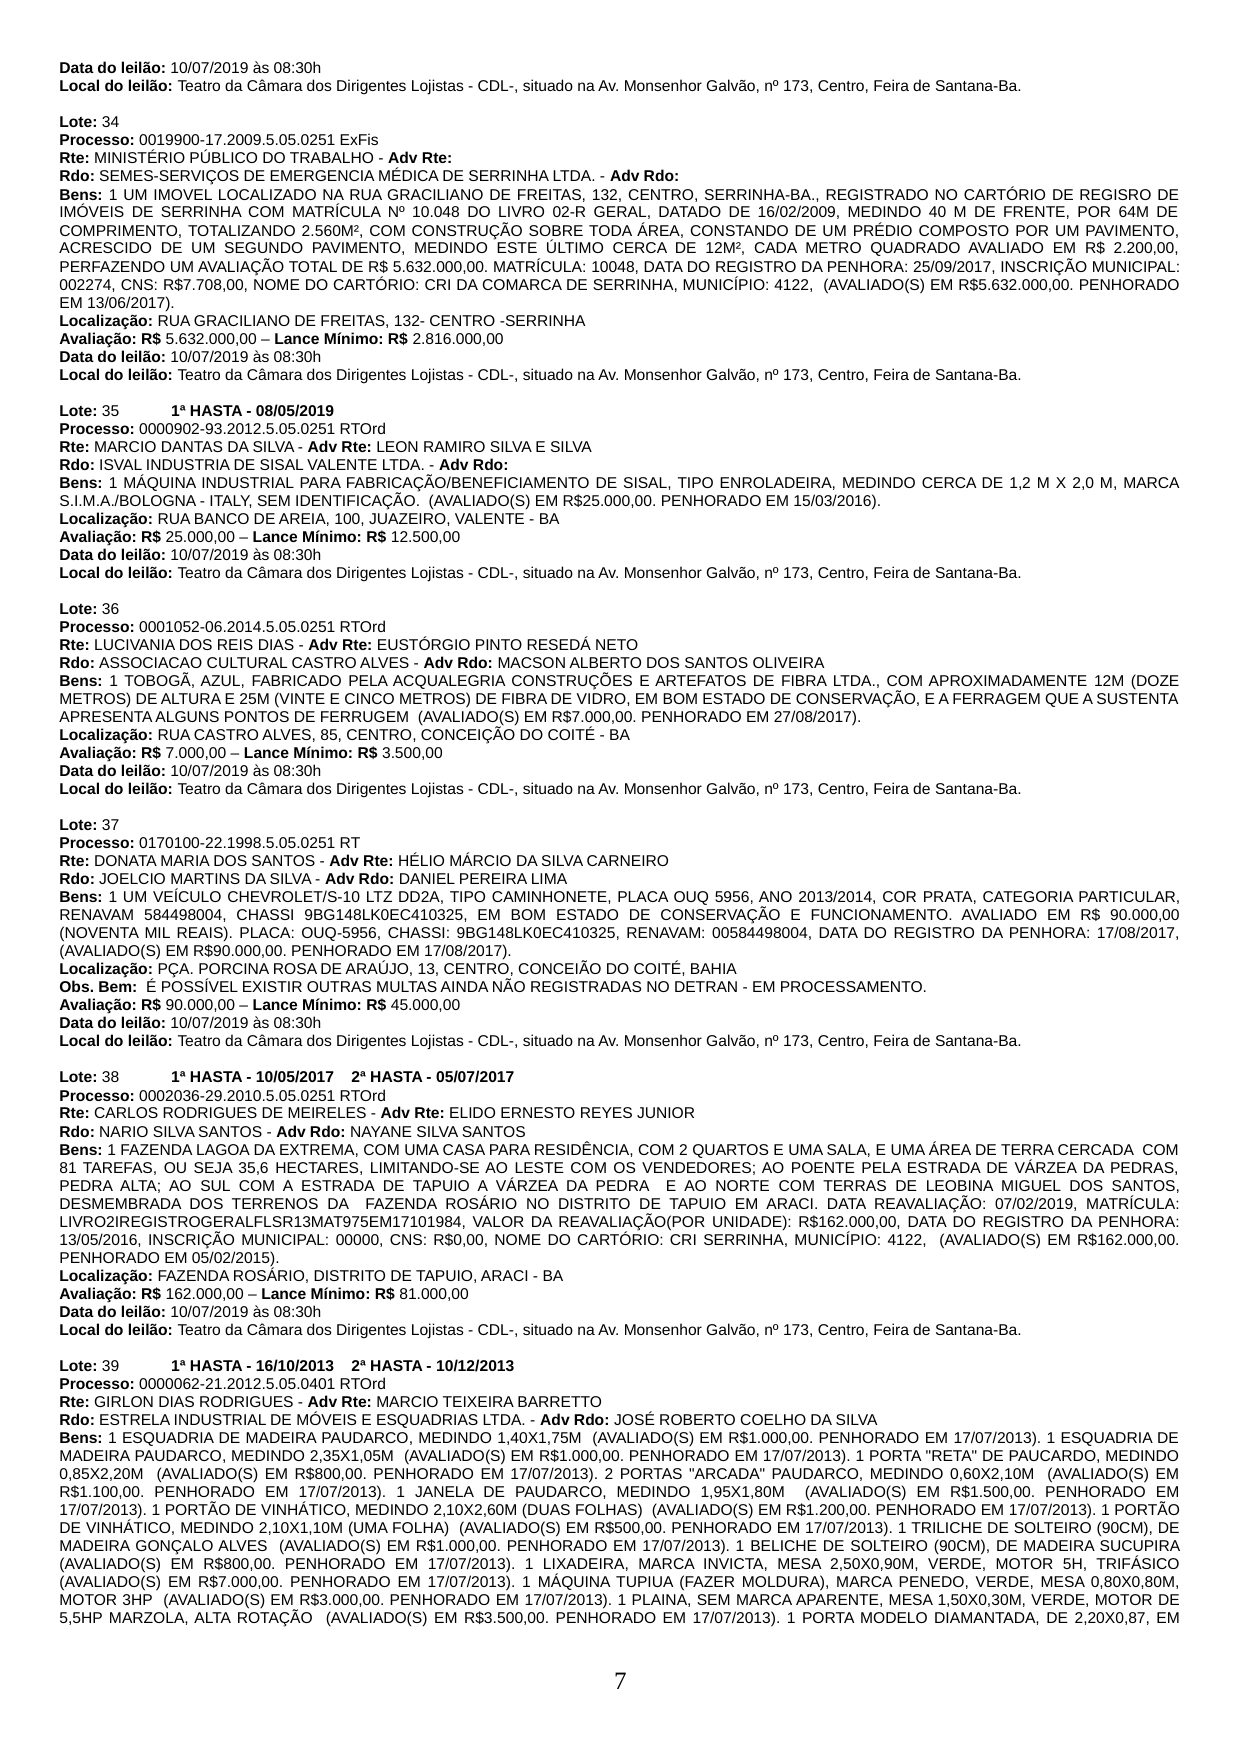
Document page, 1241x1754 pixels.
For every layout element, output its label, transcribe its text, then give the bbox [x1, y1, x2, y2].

text Processo: 0000902-93.2012.5.05.0251 RTOrd [59, 419, 1181, 437]
text Local do leilão: Teatro da Câmara dos Dirigentes Lojistas - CDL-, situado na Av. Monsenhor Galvão, nº 173, Centro, Feira de Santana-Ba. [59, 1321, 1181, 1338]
text Local do leilão: Teatro da Câmara dos Dirigentes Lojistas - CDL-, situado na Av. Monsenhor Galvão, nº 173, Centro, Feira de Santana-Ba. [59, 1032, 1181, 1050]
text Bens: 1 FAZENDA LAGOA DA EXTREMA, COM UMA CASA PARA RESIDÊNCIA, COM 2 QUARTOS E UMA SALA, E UMA ÁREA DE TERRA CERCADA COM 81 TAREFAS, OU SEJA 35,6 HECTARES, LIMITANDO-SE AO LESTE COM OS VENDEDORES; AO POENTE PELA ESTRADA DE VÁRZEA DA PEDRAS, PEDRA ALTA; AO SUL COM A ESTRADA DE TAPUIO A VÁRZEA DA PEDRA E AO NORTE COM TERRAS DE LEOBINA MIGUEL DOS SANTOS, DESMEMBRADA DOS TERRENOS DA FAZENDA ROSÁRIO NO DISTRITO DE TAPUIO EM ARACI. DATA REAVALIAÇÃO: 07/02/2019, MATRÍCULA: LIVRO2IREGISTROGERALFLSR13MAT975EM17101984, VALOR DA REAVALIAÇÃO(POR UNIDADE): R$162.000,00, DATA DO REGISTRO DA PENHORA: 13/05/2016, INSCRIÇÃO MUNICIPAL: 00000, CNS: R$0,00, NOME DO CARTÓRIO: CRI SERRINHA, MUNICÍPIO: 4122, (AVALIADO(S) EM R$162.000,00. PENHORADO EM 05/02/2015). [59, 1140, 1181, 1266]
text Bens: 1 TOBOGÃ, AZUL, FABRICADO PELA ACQUALEGRIA CONSTRUÇÕES E ARTEFATOS DE FIBRA LTDA., COM APROXIMADAMENTE 12M (DOZE METROS) DE ALTURA E 25M (VINTE E CINCO METROS) DE FIBRA DE VIDRO, EM BOM ESTADO DE CONSERVAÇÃO, E A FERRAGEM QUE A SUSTENTA APRESENTA ALGUNS PONTOS DE FERRUGEM (AVALIADO(S) EM R$7.000,00. PENHORADO EM 27/08/2017). [59, 672, 1181, 726]
text Processo: 0019900-17.2009.5.05.0251 ExFis [59, 131, 1181, 149]
text Processo: 0170100-22.1998.5.05.0251 RT [59, 834, 1181, 852]
text Avaliação: R$ 90.000,00 – Lance Mínimo: R$ 45.000,00 [59, 996, 1181, 1014]
text Avaliação: R$ 5.632.000,00 – Lance Mínimo: R$ 2.816.000,00 [59, 329, 1181, 347]
text Local do leilão: Teatro da Câmara dos Dirigentes Lojistas - CDL-, situado na Av. Monsenhor Galvão, nº 173, Centro, Feira de Santana-Ba. [59, 564, 1181, 582]
text Bens: 1 UM VEÍCULO CHEVROLET/S-10 LTZ DD2A, TIPO CAMINHONETE, PLACA OUQ 5956, ANO 2013/2014, COR PRATA, CATEGORIA PARTICULAR, RENAVAM 584498004, CHASSI 9BG148LK0EC410325, EM BOM ESTADO DE CONSERVAÇÃO E FUNCIONAMENTO. AVALIADO EM R$ 90.000,00 (NOVENTA MIL REAIS). PLACA: OUQ-5956, CHASSI: 9BG148LK0EC410325, RENAVAM: 00584498004, DATA DO REGISTRO DA PENHORA: 17/08/2017, (AVALIADO(S) EM R$90.000,00. PENHORADO EM 17/08/2017). [59, 888, 1181, 960]
text Rte: MARCIO DANTAS DA SILVA - Adv Rte: LEON RAMIRO SILVA E SILVA [59, 437, 1181, 456]
text Data do leilão: 10/07/2019 às 08:30h [59, 347, 1181, 365]
text Lote: 35 1ª HASTA - 08/05/2019 [59, 401, 1181, 419]
text Localização: RUA CASTRO ALVES, 85, CENTRO, CONCEIÇÃO DO COITÉ - BA [59, 726, 1181, 744]
text Data do leilão: 10/07/2019 às 08:30h [59, 59, 1181, 77]
text Rte: GIRLON DIAS RODRIGUES - Adv Rte: MARCIO TEIXEIRA BARRETTO [59, 1393, 1181, 1411]
text Data do leilão: 10/07/2019 às 08:30h [59, 1302, 1181, 1321]
text Lote: 37 [59, 816, 1181, 834]
text Data do leilão: 10/07/2019 às 08:30h [59, 762, 1181, 780]
text Rdo: ESTRELA INDUSTRIAL DE MÓVEIS E ESQUADRIAS LTDA. - Adv Rdo: JOSÉ ROBERTO COELHO DA SILVA [59, 1411, 1181, 1429]
text Lote: 39 1ª HASTA - 16/10/2013 2ª HASTA - 10/12/2013 [59, 1357, 1181, 1374]
text Bens: 1 UM IMOVEL LOCALIZADO NA RUA GRACILIANO DE FREITAS, 132, CENTRO, SERRINHA-BA., REGISTRADO NO CARTÓRIO DE REGISRO DE IMÓVEIS DE SERRINHA COM MATRÍCULA Nº 10.048 DO LIVRO 02-R GERAL, DATADO DE 16/02/2009, MEDINDO 40 M DE FRENTE, POR 64M DE COMPRIMENTO, TOTALIZANDO 2.560M², COM CONSTRUÇÃO SOBRE TODA ÁREA, CONSTANDO DE UM PRÉDIO COMPOSTO POR UM PAVIMENTO, ACRESCIDO DE UM SEGUNDO PAVIMENTO, MEDINDO ESTE ÚLTIMO CERCA DE 12M², CADA METRO QUADRADO AVALIADO EM R$ 2.200,00, PERFAZENDO UM AVALIAÇÃO TOTAL DE R$ 5.632.000,00. MATRÍCULA: 10048, DATA DO REGISTRO DA PENHORA: 25/09/2017, INSCRIÇÃO MUNICIPAL: 002274, CNS: R$7.708,00, NOME DO CARTÓRIO: CRI DA COMARCA DE SERRINHA, MUNICÍPIO: 4122, (AVALIADO(S) EM R$5.632.000,00. PENHORADO EM 13/06/2017). [59, 185, 1181, 311]
text Rte: DONATA MARIA DOS SANTOS - Adv Rte: HÉLIO MÁRCIO DA SILVA CARNEIRO [59, 852, 1181, 870]
text Localização: PÇA. PORCINA ROSA DE ARAÚJO, 13, CENTRO, CONCEIÃO DO COITÉ, BAHIA [59, 960, 1181, 978]
text Avaliação: R$ 25.000,00 – Lance Mínimo: R$ 12.500,00 [59, 528, 1181, 546]
text Rte: LUCIVANIA DOS REIS DIAS - Adv Rte: EUSTÓRGIO PINTO RESEDÁ NETO [59, 636, 1181, 654]
text Lote: 38 1ª HASTA - 10/05/2017 2ª HASTA - 05/07/2017 [59, 1068, 1181, 1086]
text Local do leilão: Teatro da Câmara dos Dirigentes Lojistas - CDL-, situado na Av. Monsenhor Galvão, nº 173, Centro, Feira de Santana-Ba. [59, 365, 1181, 383]
text Lote: 36 [59, 600, 1181, 618]
text Obs. Bem: É POSSÍVEL EXISTIR OUTRAS MULTAS AINDA NÃO REGISTRADAS NO DETRAN - EM PROCESSAMENTO. [59, 978, 1181, 996]
text Processo: 0001052-06.2014.5.05.0251 RTOrd [59, 618, 1181, 636]
text Processo: 0002036-29.2010.5.05.0251 RTOrd [59, 1086, 1181, 1104]
text Avaliação: R$ 162.000,00 – Lance Mínimo: R$ 81.000,00 [59, 1284, 1181, 1302]
text Localização: RUA BANCO DE AREIA, 100, JUAZEIRO, VALENTE - BA [59, 509, 1181, 528]
text Rdo: NARIO SILVA SANTOS - Adv Rdo: NAYANE SILVA SANTOS [59, 1122, 1181, 1140]
text Localização: FAZENDA ROSÁRIO, DISTRITO DE TAPUIO, ARACI - BA [59, 1266, 1181, 1284]
text Localização: RUA GRACILIANO DE FREITAS, 132- CENTRO -SERRINHA [59, 311, 1181, 329]
text Avaliação: R$ 7.000,00 – Lance Mínimo: R$ 3.500,00 [59, 744, 1181, 762]
text Rdo: SEMES-SERVIÇOS DE EMERGENCIA MÉDICA DE SERRINHA LTDA. - Adv Rdo: [59, 167, 1181, 185]
text Data do leilão: 10/07/2019 às 08:30h [59, 546, 1181, 564]
text Rdo: ISVAL INDUSTRIA DE SISAL VALENTE LTDA. - Adv Rdo: [59, 456, 1181, 473]
text Bens: 1 MÁQUINA INDUSTRIAL PARA FABRICAÇÃO/BENEFICIAMENTO DE SISAL, TIPO ENROLADEIRA, MEDINDO CERCA DE 1,2 M X 2,0 M, MARCA S.I.M.A./BOLOGNA - ITALY, SEM IDENTIFICAÇÃO. (AVALIADO(S) EM R$25.000,00. PENHORADO EM 15/03/2016). [59, 473, 1181, 509]
text Lote: 34 [59, 113, 1181, 131]
text Processo: 0000062-21.2012.5.05.0401 RTOrd [59, 1374, 1181, 1393]
text Rte: MINISTÉRIO PÚBLICO DO TRABALHO - Adv Rte: [59, 149, 1181, 167]
text Local do leilão: Teatro da Câmara dos Dirigentes Lojistas - CDL-, situado na Av. Monsenhor Galvão, nº 173, Centro, Feira de Santana-Ba. [59, 780, 1181, 798]
text Rdo: ASSOCIACAO CULTURAL CASTRO ALVES - Adv Rdo: MACSON ALBERTO DOS SANTOS OLIVEIRA [59, 654, 1181, 672]
text Local do leilão: Teatro da Câmara dos Dirigentes Lojistas - CDL-, situado na Av. Monsenhor Galvão, nº 173, Centro, Feira de Santana-Ba. [59, 77, 1181, 95]
text Bens: 1 ESQUADRIA DE MADEIRA PAUDARCO, MEDINDO 1,40X1,75M (AVALIADO(S) EM R$1.000,00. PENHORADO EM 17/07/2013). 1 ESQUADRIA DE MADEIRA PAUDARCO, MEDINDO 2,35X1,05M (AVALIADO(S) EM R$1.000,00. PENHORADO EM 17/07/2013). 1 PORTA "RETA" DE PAUCARDO, MEDINDO 0,85X2,20M (AVALIADO(S) EM R$800,00. PENHORADO EM 17/07/2013). 2 PORTAS "ARCADA" PAUDARCO, MEDINDO 0,60X2,10M (AVALIADO(S) EM R$1.100,00. PENHORADO EM 17/07/2013). 1 JANELA DE PAUDARCO, MEDINDO 1,95X1,80M (AVALIADO(S) EM R$1.500,00. PENHORADO EM 17/07/2013). 1 PORTÃO DE VINHÁTICO, MEDINDO 2,10X2,60M (DUAS FOLHAS) (AVALIADO(S) EM R$1.200,00. PENHORADO EM 17/07/2013). 1 PORTÃO DE VINHÁTICO, MEDINDO 2,10X1,10M (UMA FOLHA) (AVALIADO(S) EM R$500,00. PENHORADO EM 17/07/2013). 1 TRILICHE DE SOLTEIRO (90CM), DE MADEIRA GONÇALO ALVES (AVALIADO(S) EM R$1.000,00. PENHORADO EM 17/07/2013). 1 BELICHE DE SOLTEIRO (90CM), DE MADEIRA SUCUPIRA (AVALIADO(S) EM R$800,00. PENHORADO EM 17/07/2013). 1 LIXADEIRA, MARCA INVICTA, MESA 2,50X0,90M, VERDE, MOTOR 5H, TRIFÁSICO (AVALIADO(S) EM R$7.000,00. PENHORADO EM 17/07/2013). 1 MÁQUINA TUPIUA (FAZER MOLDURA), MARCA PENEDO, VERDE, MESA 0,80X0,80M, MOTOR 3HP (AVALIADO(S) EM R$3.000,00. PENHORADO EM 17/07/2013). 1 PLAINA, SEM MARCA APARENTE, MESA 1,50X0,30M, VERDE, MOTOR DE 5,5HP MARZOLA, ALTA ROTAÇÃO (AVALIADO(S) EM R$3.500,00. PENHORADO EM 17/07/2013). 1 PORTA MODELO DIAMANTADA, DE 2,20X0,87, EM [59, 1429, 1181, 1627]
text Data do leilão: 10/07/2019 às 08:30h [59, 1014, 1181, 1032]
text Rdo: JOELCIO MARTINS DA SILVA - Adv Rdo: DANIEL PEREIRA LIMA [59, 870, 1181, 888]
text Rte: CARLOS RODRIGUES DE MEIRELES - Adv Rte: ELIDO ERNESTO REYES JUNIOR [59, 1104, 1181, 1122]
